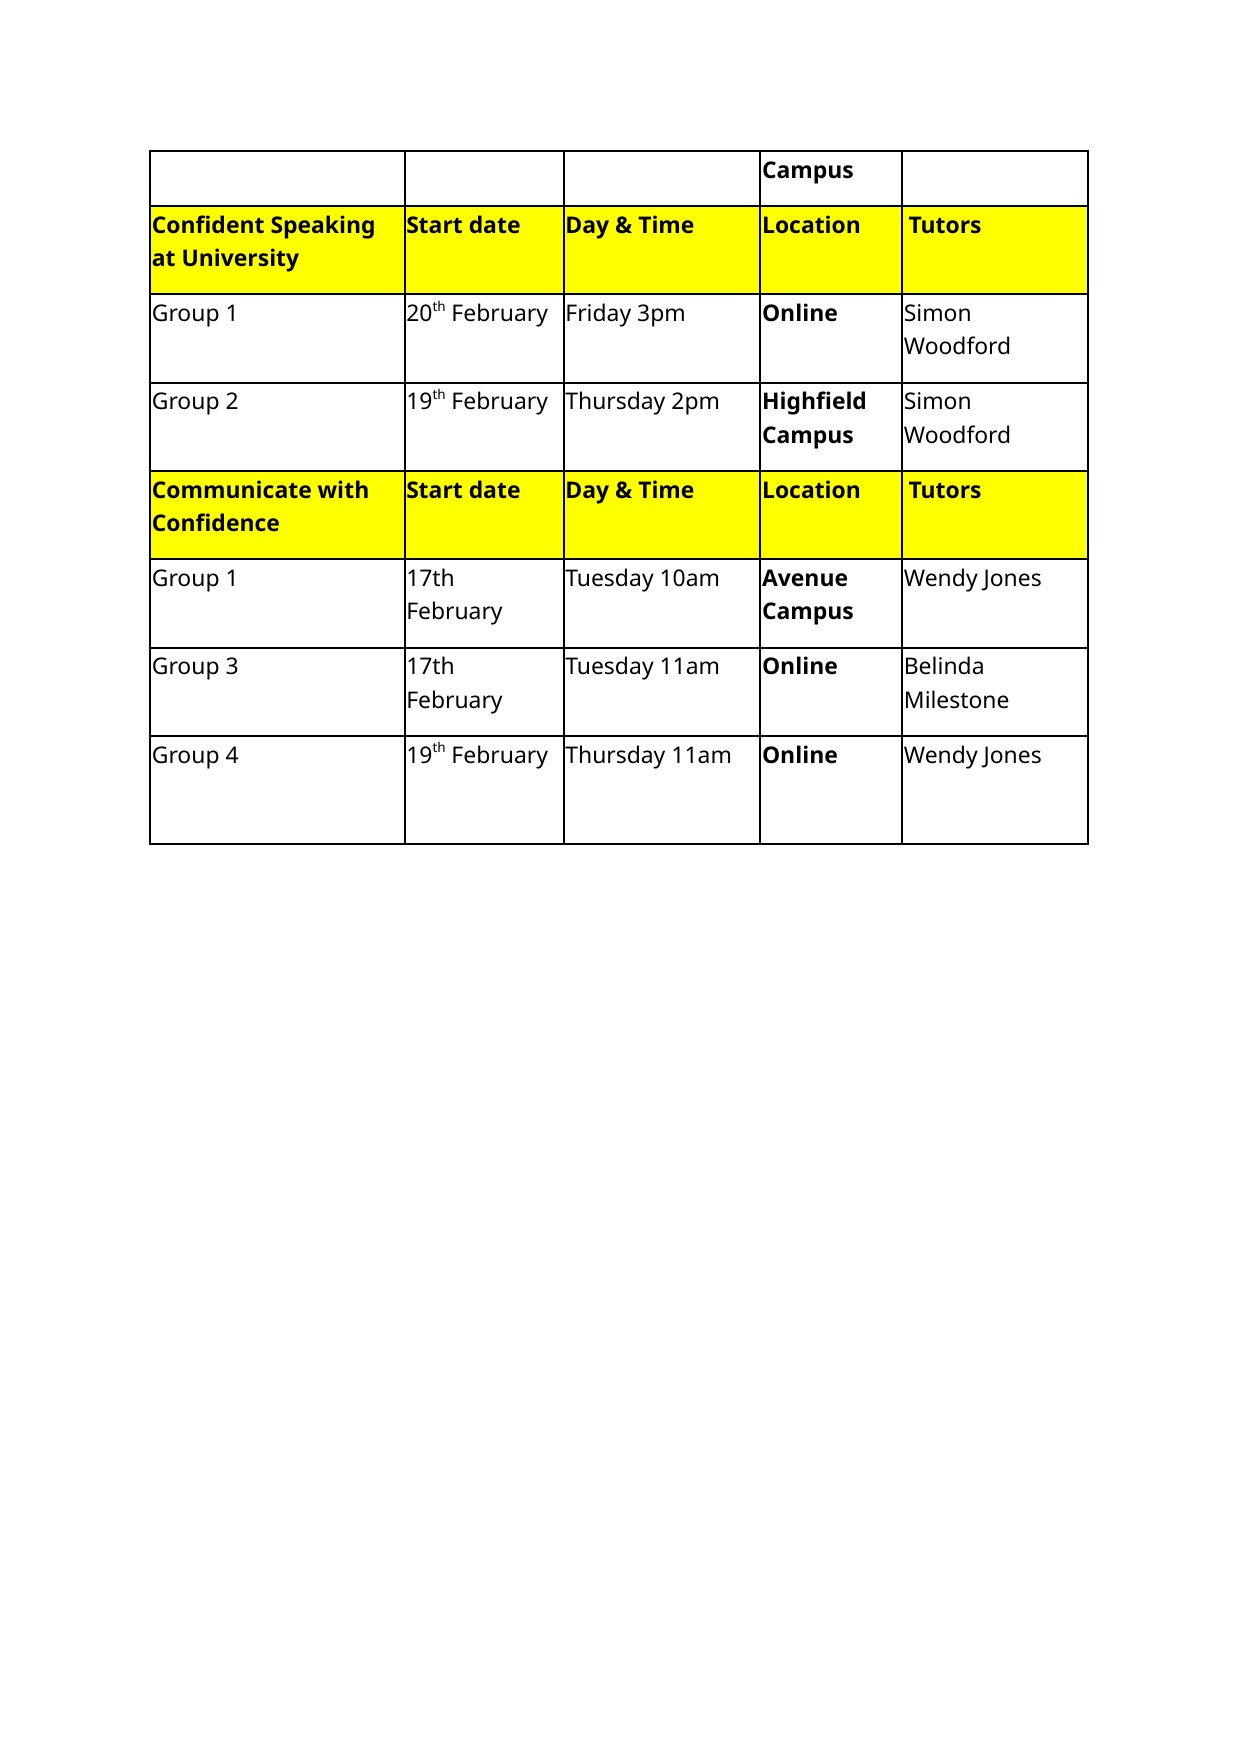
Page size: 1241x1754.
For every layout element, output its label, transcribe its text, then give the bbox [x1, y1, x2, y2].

table_cell Simon Woodford [903, 295, 1087, 382]
table_cell Simon Woodford [903, 384, 1087, 470]
table_cell Tutors [903, 472, 1087, 558]
table_cell Tutors [903, 207, 1087, 293]
table_cell Online [761, 737, 901, 790]
table_cell 19th February [406, 384, 563, 470]
table_cell [903, 790, 1087, 843]
table_cell Group 1 [151, 295, 404, 382]
table_cell Belinda Milestone [903, 649, 1087, 735]
table_cell [761, 790, 901, 843]
table_cell Friday 3pm [565, 295, 759, 382]
table_cell Group 1 [151, 560, 404, 647]
table_cell [565, 152, 759, 205]
table_cell Tuesday 10am [565, 560, 759, 647]
table_cell Thursday 2pm [565, 384, 759, 470]
table_cell Group 2 [151, 384, 404, 470]
table_cell Start date [406, 472, 563, 558]
table_cell Confident Speaking at University [151, 207, 404, 293]
table_cell 17th February [406, 649, 563, 735]
table_cell Communicate with Confidence [151, 472, 404, 558]
table_cell 19th February [406, 737, 563, 790]
table_cell [151, 152, 404, 205]
table_cell [565, 790, 759, 843]
table_cell Campus [761, 152, 901, 205]
table_cell Group 3 [151, 649, 404, 735]
table_cell Thursday 11am [565, 737, 759, 790]
table_cell Tuesday 11am [565, 649, 759, 735]
table_cell Highfield Campus [761, 384, 901, 470]
table_cell Online [761, 649, 901, 735]
table_cell Avenue Campus [761, 560, 901, 647]
table_cell Wendy Jones [903, 737, 1087, 790]
table_cell Start date [406, 207, 563, 293]
table_cell Location [761, 472, 901, 558]
table_cell Group 4 [151, 737, 404, 790]
table_cell Online [761, 295, 901, 382]
table_cell Location [761, 207, 901, 293]
table_cell Day & Time [565, 207, 759, 293]
table_cell [903, 152, 1087, 205]
table_cell [151, 790, 404, 843]
table_cell [406, 790, 563, 843]
table_cell Wendy Jones [903, 560, 1087, 647]
table_cell [406, 152, 563, 205]
table_cell 20th February [406, 295, 563, 382]
table_cell 17th February [406, 560, 563, 647]
table_cell Day & Time [565, 472, 759, 558]
